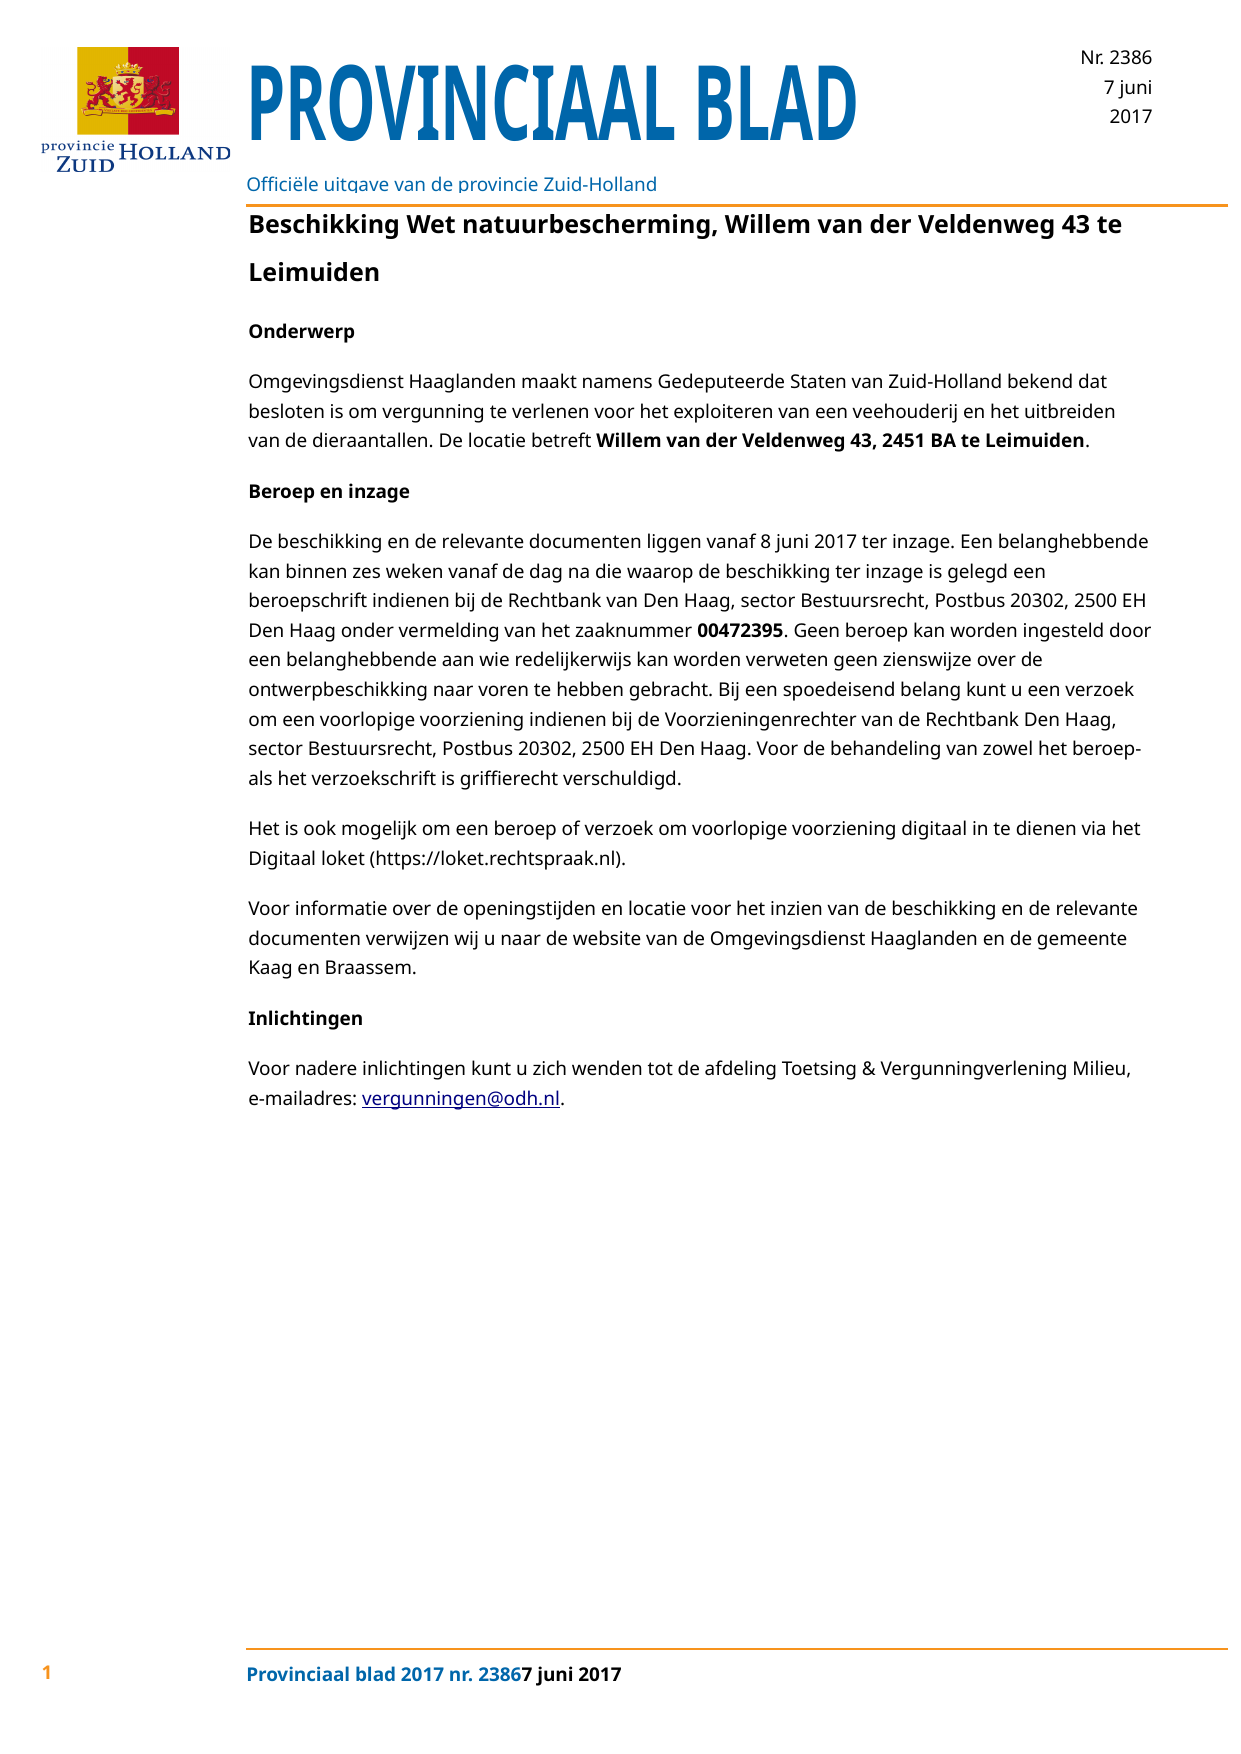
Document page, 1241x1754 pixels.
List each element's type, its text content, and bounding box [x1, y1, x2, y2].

picture [41, 47, 231, 172]
text De beschikking en de relevante documenten liggen vanaf 8 juni 2017 ter inzage. Een belanghebbende kan binnen zes weken vanaf de dag na die waarop de beschikking ter inzage is gelegd een beroepschrift indienen bij de Rechtbank van Den Haag, sector Bestuursrecht, Postbus 20302, 2500 EH Den Haag onder vermelding van het zaaknummer 00472395. Geen beroep kan worden ingesteld door een belanghebbende aan wie redelijkerwijs kan worden verweten geen zienswijze over de ontwerpbeschikking naar voren te hebben gebracht. Bij een spoedeisend belang kunt u een verzoek om een voorlopige voorziening indienen bij de Voorzieningenrechter van de Rechtbank Den Haag, sector Bestuursrecht, Postbus 20302, 2500 EH Den Haag. Voor de behandeling van zowel het beroep- als het verzoekschrift is griffierecht verschuldigd. [248, 528, 1152, 791]
text Voor nadere inlichtingen kunt u zich wenden tot de afdeling Toetsing & Vergunningverlening Milieu, e-mailadres: vergunningen@odh.nl. [248, 1055, 1152, 1111]
text Onderwerp [248, 318, 1152, 344]
text Omgevingsdienst Haaglanden maakt namens Gedeputeerde Staten van Zuid-Holland bekend dat besloten is om vergunning te verlenen voor het exploiteren van een veehouderij en het uitbreiden van de dieraantallen. De locatie betreft Willem van der Veldenweg 43, 2451 BA te Leimuiden. [248, 368, 1152, 453]
text Het is ook mogelijk om een beroep of verzoek om voorlopige voorziening digitaal in te dienen via het Digitaal loket (https://loket.rechtspraak.nl). [248, 815, 1152, 871]
text Voor informatie over de openingstijden en locatie voor het inzien van de beschikking en de relevante documenten verwijzen wij u naar de website van de Omgevingsdienst Haaglanden en de gemeente Kaag en Braassem. [248, 895, 1152, 980]
text Beroep en inzage [248, 478, 1152, 504]
text Beschikking Wet natuurbescherming, Willem van der Veldenweg 43 te Leimuiden [248, 207, 1152, 288]
text Inlichtingen [248, 1005, 1152, 1031]
